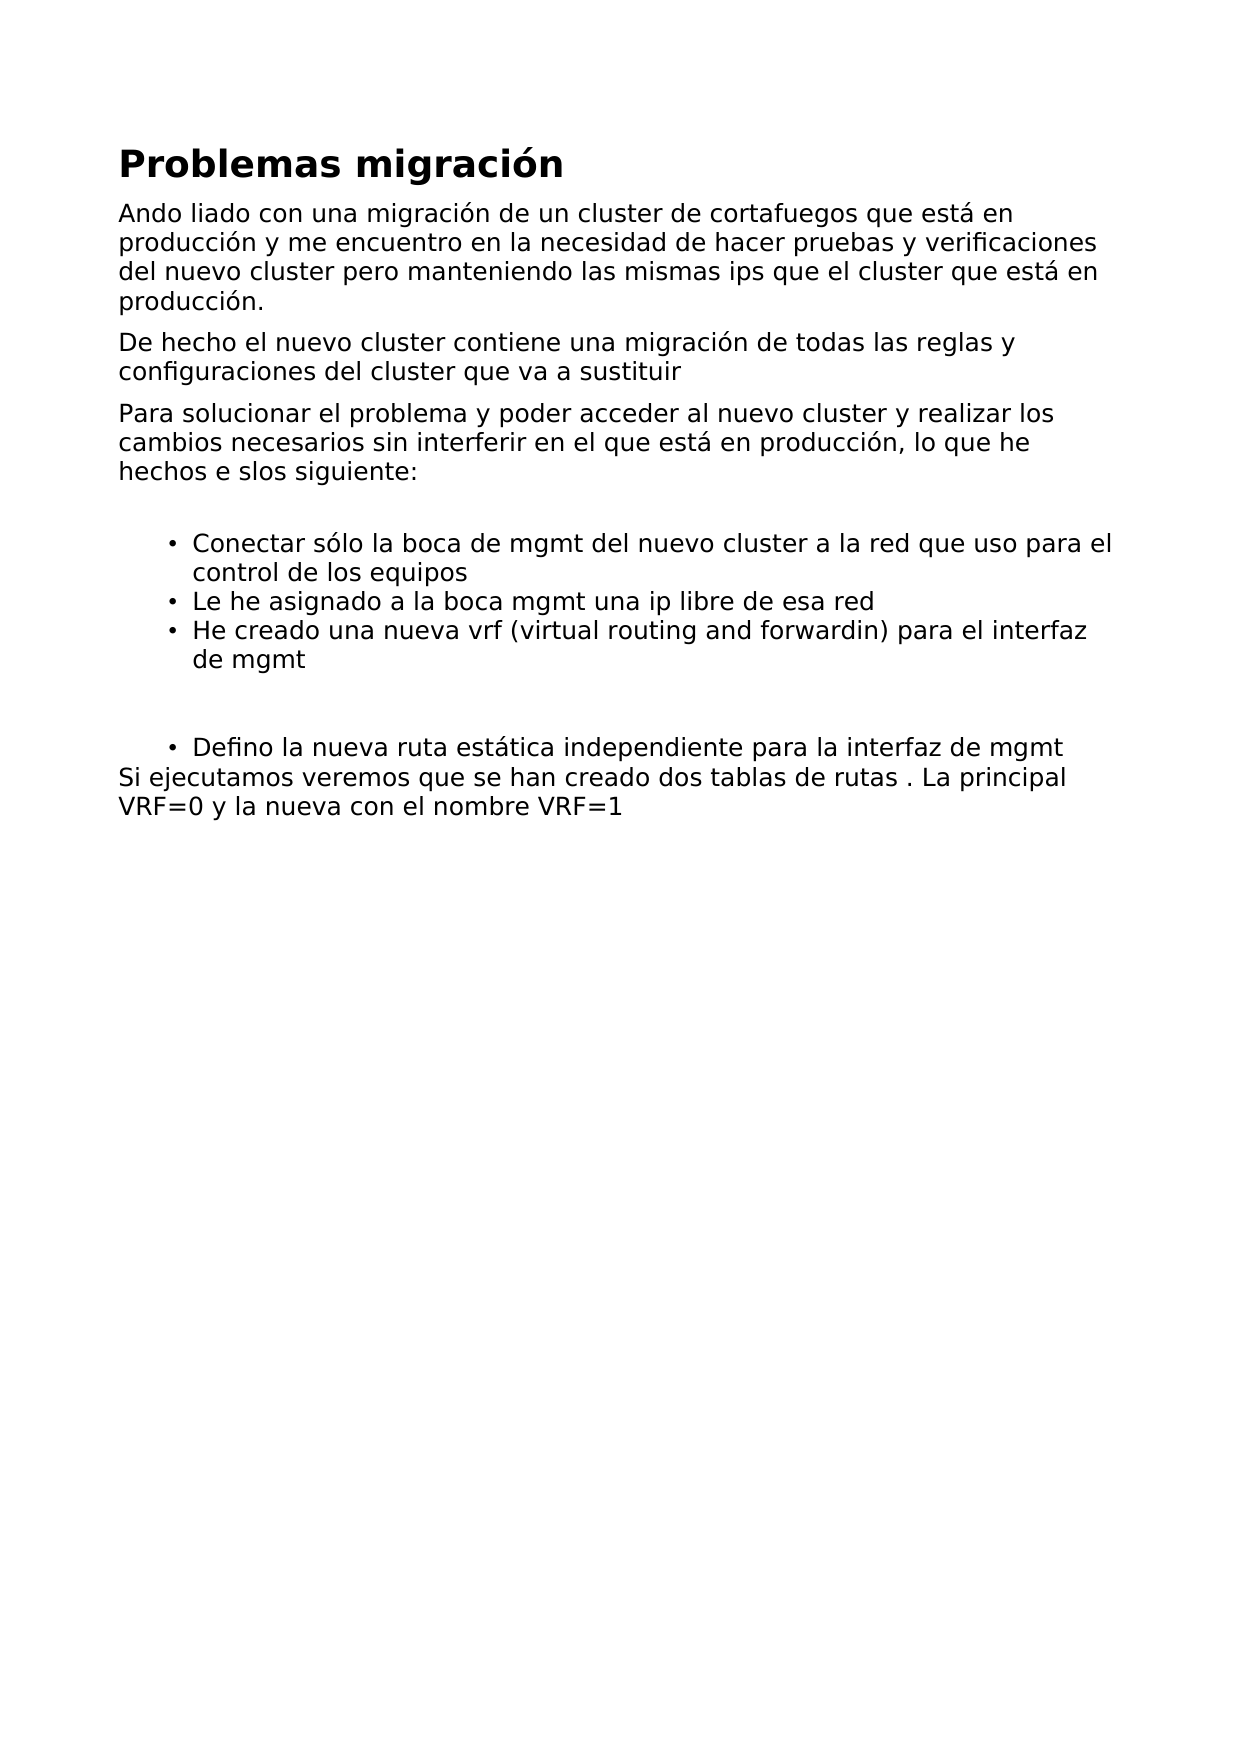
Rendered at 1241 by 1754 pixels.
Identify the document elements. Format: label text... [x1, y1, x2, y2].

text Ando liado con una migración de un cluster de cortafuegos que está en producción y me encuentro en la necesidad de hacer pruebas y verificaciones del nuevo cluster pero manteniendo las mismas ips que el cluster que está en producción. [118, 199, 1122, 316]
list Defino la nueva ruta estática independiente para la interfaz de mgmt [177, 733, 1122, 763]
list Conectar sólo la boca de mgmt del nuevo cluster a la red que uso para el control de los equipos [177, 529, 1122, 587]
list Le he asignado a la boca mgmt una ip libre de esa red [177, 587, 1122, 616]
text De hecho el nuevo cluster contiene una migración de todas las reglas y configuraciones del cluster que va a sustituir [118, 328, 1122, 387]
list He creado una nueva vrf (virtual routing and forwardin) para el interfaz de mgmt [177, 616, 1122, 674]
text Para solucionar el problema y poder acceder al nuevo cluster y realizar los cambios necesarios sin interferir en el que está en producción, lo que he hechos e slos siguiente: [118, 399, 1122, 487]
text Si ejecutamos veremos que se han creado dos tablas de rutas . La principal VRF=0 y la nueva con el nombre VRF=1 [118, 763, 1122, 821]
subtitle Problemas migración [118, 143, 1122, 187]
